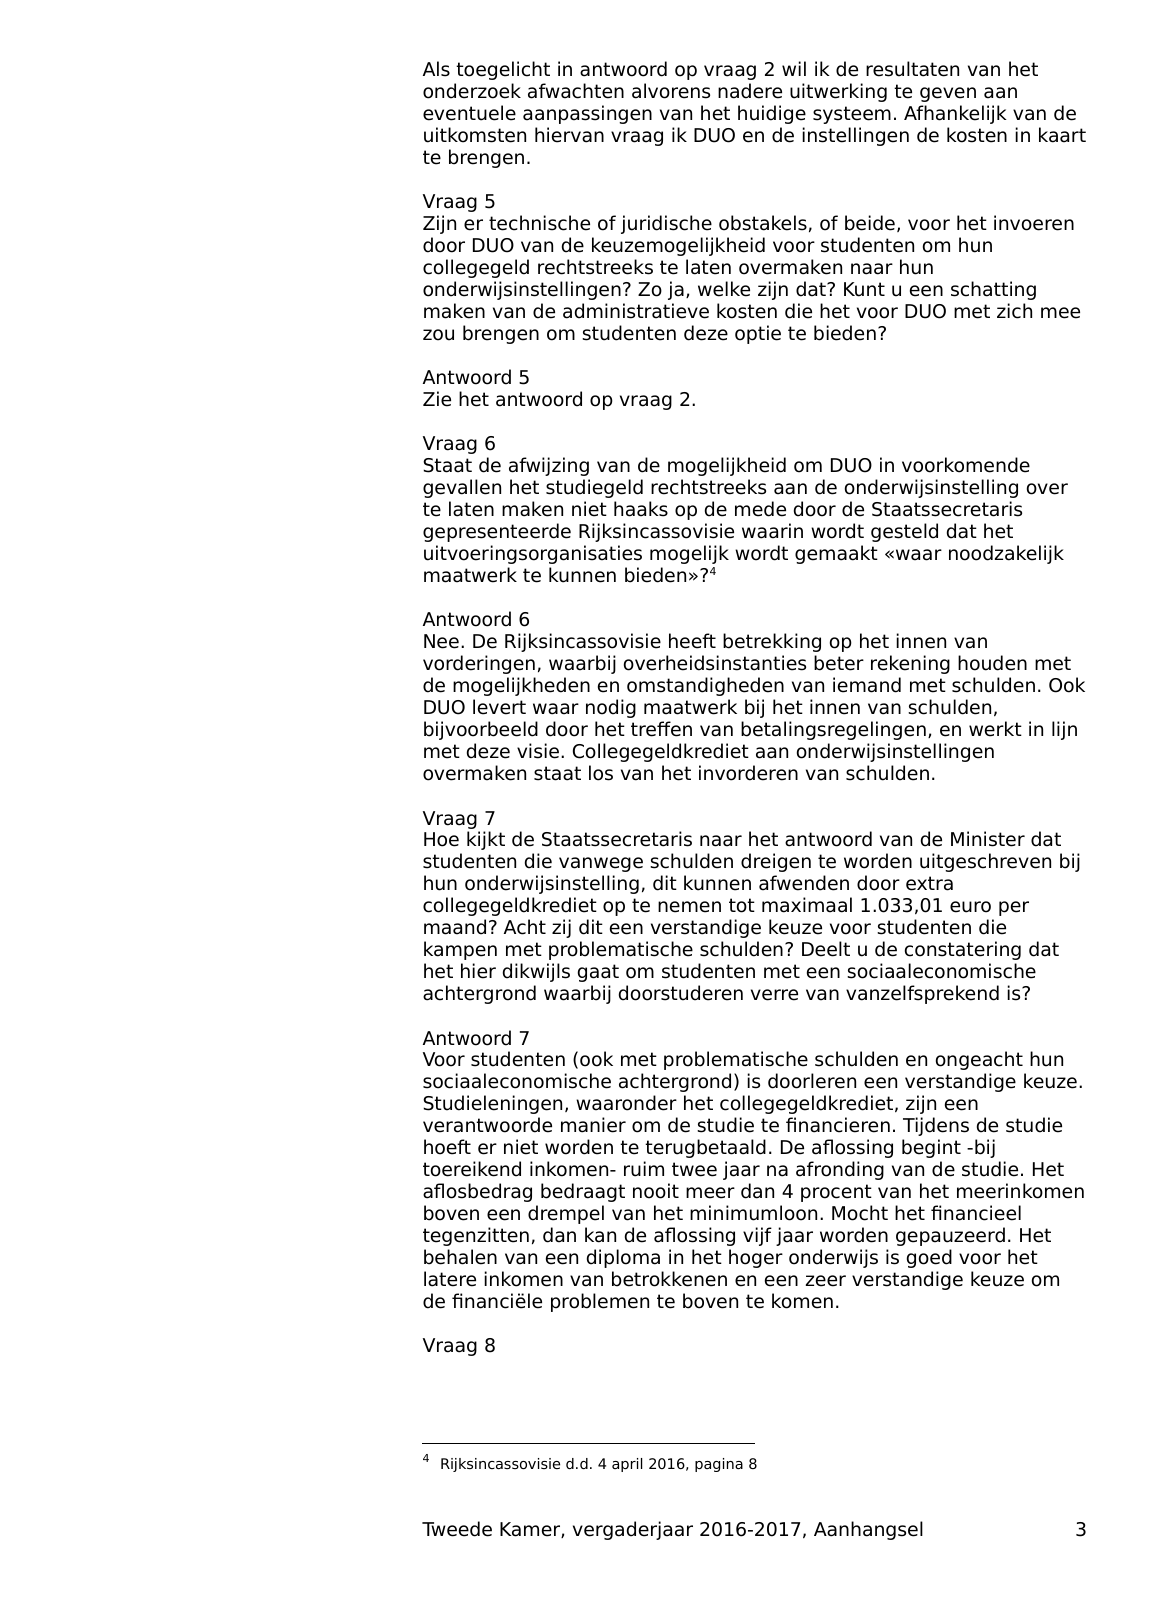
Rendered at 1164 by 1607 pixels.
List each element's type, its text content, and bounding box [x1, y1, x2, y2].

text Zie het antwoord op vraag 2. [422, 389, 1087, 411]
text Vraag 8 [422, 1335, 1087, 1357]
text Als toegelicht in antwoord op vraag 2 wil ik de resultaten van het onderzoek afwachten alvorens nadere uitwerking te geven aan eventuele aanpassingen van het huidige systeem. Afhankelijk van de uitkomsten hiervan vraag ik DUO en de instellingen de kosten in kaart te brengen. [422, 59, 1087, 169]
text Rijksincassovisie d.d. 4 april 2016, pagina 8 [422, 1452, 1087, 1474]
text Nee. De Rijksincassovisie heeft betrekking op het innen van vorderingen, waarbij overheidsinstanties beter rekening houden met de mogelijkheden en omstandigheden van iemand met schulden. Ook DUO levert waar nodig maatwerk bij het innen van schulden, bijvoorbeeld door het treffen van betalingsregelingen, en werkt in lijn met deze visie. Collegegeldkrediet aan onderwijsinstellingen overmaken staat los van het invorderen van schulden. [422, 631, 1087, 785]
text Hoe kijkt de Staatssecretaris naar het antwoord van de Minister dat studenten die vanwege schulden dreigen te worden uitgeschreven bij hun onderwijsinstelling, dit kunnen afwenden door extra collegegeldkrediet op te nemen tot maximaal 1.033,01 euro per maand? Acht zij dit een verstandige keuze voor studenten die kampen met problematische schulden? Deelt u de constatering dat het hier dikwijls gaat om studenten met een sociaaleconomische achtergrond waarbij doorstuderen verre van vanzelfsprekend is? [422, 829, 1087, 1005]
text Vraag 6 [422, 433, 1087, 455]
text Staat de afwijzing van de mogelijkheid om DUO in voorkomende gevallen het studiegeld rechtstreeks aan de onderwijsinstelling over te laten maken niet haaks op de mede door de Staatssecretaris gepresenteerde Rijksincassovisie waarin wordt gesteld dat het uitvoeringsorganisaties mogelijk wordt gemaakt «waar noodzakelijk maatwerk te kunnen bieden»? [422, 455, 1087, 587]
text Vraag 5 [422, 191, 1087, 213]
text Antwoord 7 [422, 1027, 1087, 1049]
text Zijn er technische of juridische obstakels, of beide, voor het invoeren door DUO van de keuzemogelijkheid voor studenten om hun collegegeld rechtstreeks te laten overmaken naar hun onderwijsinstellingen? Zo ja, welke zijn dat? Kunt u een schatting maken van de administratieve kosten die het voor DUO met zich mee zou brengen om studenten deze optie te bieden? [422, 213, 1087, 345]
text Vraag 7 [422, 807, 1087, 829]
text Voor studenten (ook met problematische schulden en ongeacht hun sociaaleconomische achtergrond) is doorleren een verstandige keuze. Studieleningen, waaronder het collegegeldkrediet, zijn een verantwoorde manier om de studie te financieren. Tijdens de studie hoeft er niet worden te terugbetaald. De aflossing begint -bij toereikend inkomen- ruim twee jaar na afronding van de studie. Het aflosbedrag bedraagt nooit meer dan 4 procent van het meerinkomen boven een drempel van het minimumloon. Mocht het financieel tegenzitten, dan kan de aflossing vijf jaar worden gepauzeerd. Het behalen van een diploma in het hoger onderwijs is goed voor het latere inkomen van betrokkenen en een zeer verstandige keuze om de financiële problemen te boven te komen. [422, 1049, 1087, 1313]
text Antwoord 5 [422, 367, 1087, 389]
text Antwoord 6 [422, 609, 1087, 631]
